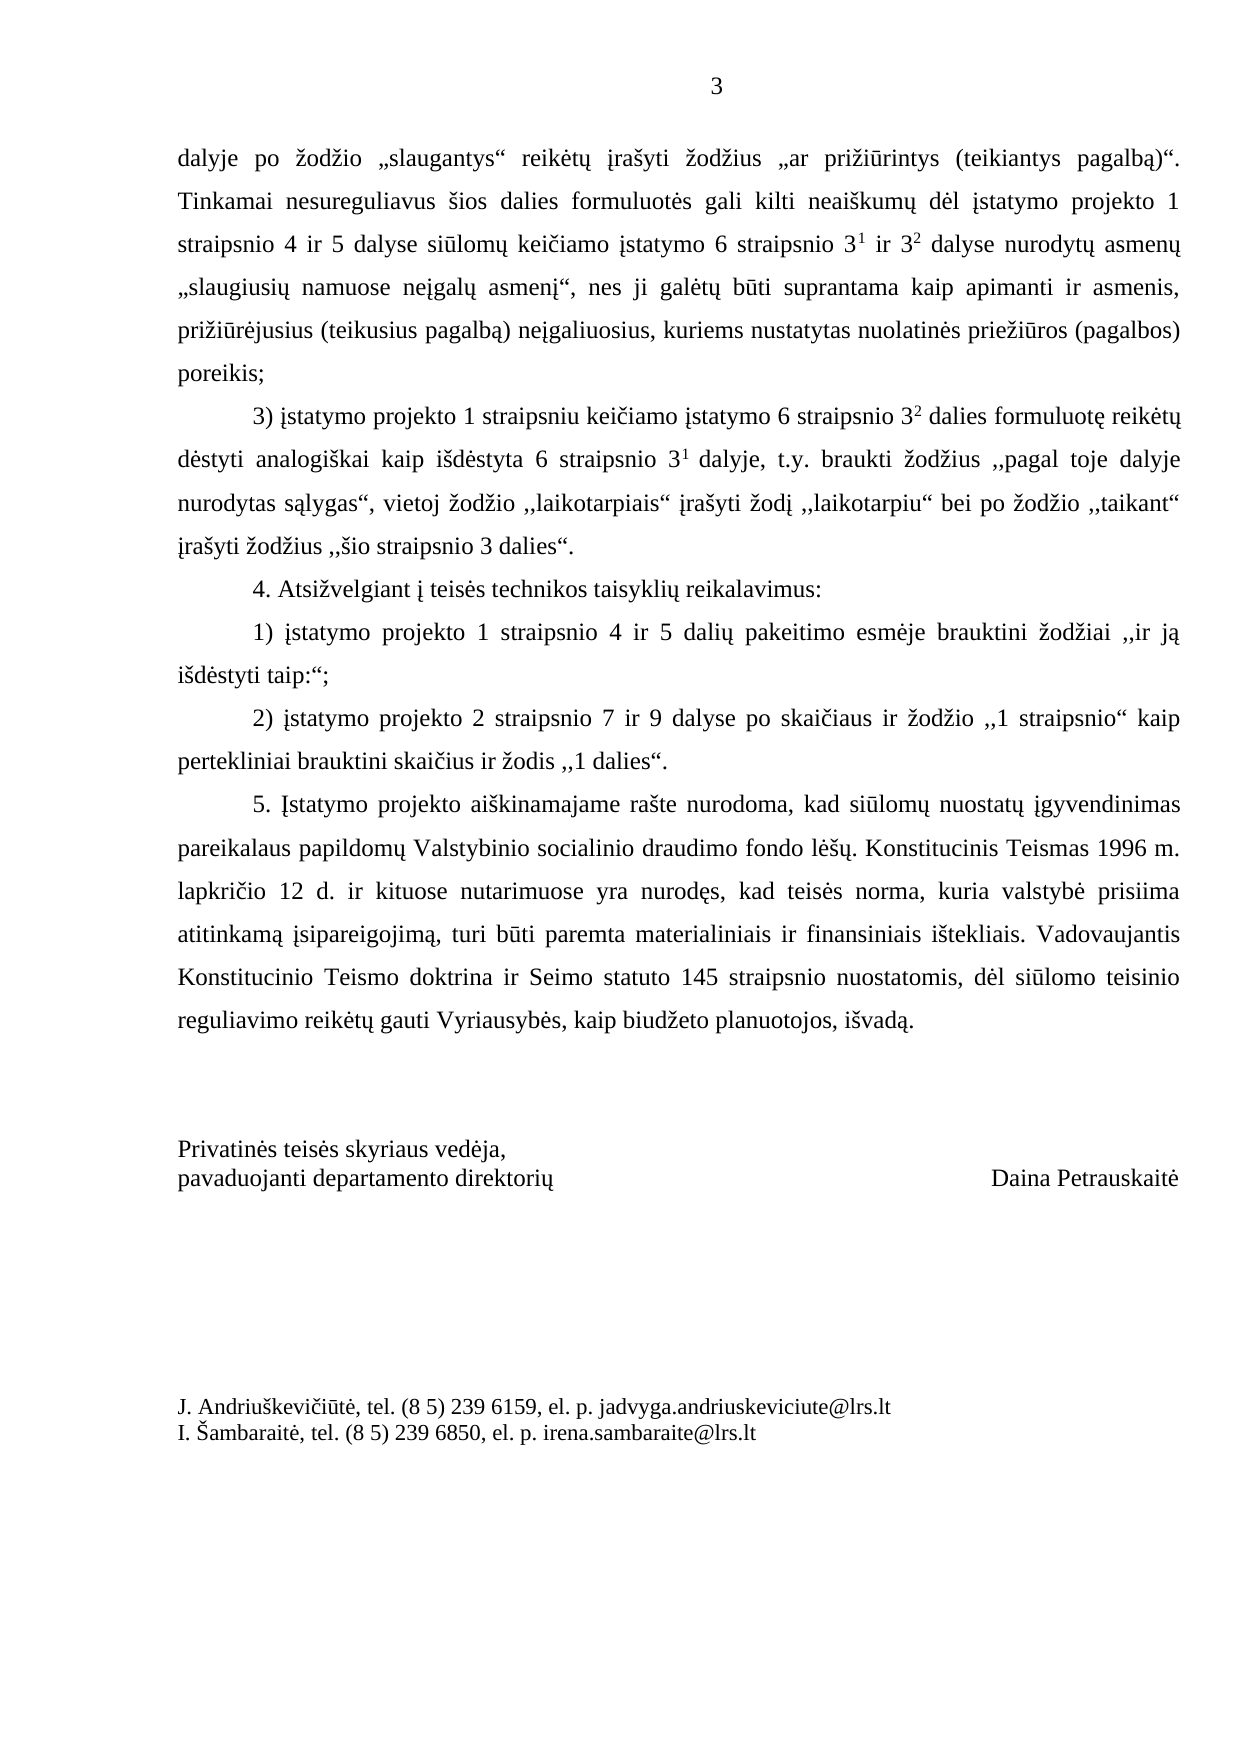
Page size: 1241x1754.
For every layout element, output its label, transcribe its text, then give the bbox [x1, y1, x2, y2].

text 1) įstatymo projekto 1 straipsnio 4 ir 5 dalių pakeitimo esmėje brauktini žodžiai ,,ir ją išdėstyti taip:“; [177, 617, 1181, 689]
text 3) įstatymo projekto 1 straipsniu keičiamo įstatymo 6 straipsnio 32 dalies formuluotę reikėtų dėstyti analogiškai kaip išdėstyta 6 straipsnio 31 dalyje, t.y. braukti žodžius ,,pagal toje dalyje nurodytas sąlygas“, vietoj žodžio ,,laikotarpiais“ įrašyti žodį ,,laikotarpiu“ bei po žodžio ,,taikant“ įrašyti žodžius ,,šio straipsnio 3 dalies“. [177, 401, 1181, 559]
text dalyje po žodžio „slaugantys“ reikėtų įrašyti žodžius „ar prižiūrintys (teikiantys pagalbą)“. Tinkamai nesureguliavus šios dalies formuluotės gali kilti neaiškumų dėl įstatymo projekto 1 straipsnio 4 ir 5 dalyse siūlomų keičiamo įstatymo 6 straipsnio 31 ir 32 dalyse nurodytų asmenų „slaugiusių namuose neįgalų asmenį“, nes ji galėtų būti suprantama kaip apimanti ir asmenis, prižiūrėjusius (teikusius pagalbą) neįgaliuosius, kuriems nustatytas nuolatinės priežiūros (pagalbos) poreikis; [177, 143, 1181, 387]
text 5. Įstatymo projekto aiškinamajame rašte nurodoma, kad siūlomų nuostatų įgyvendinimas pareikalaus papildomų Valstybinio socialinio draudimo fondo lėšų. Konstitucinis Teismas 1996 m. lapkričio 12 d. ir kituose nutarimuose yra nurodęs, kad teisės norma, kuria valstybė prisiima atitinkamą įsipareigojimą, turi būti paremta materialiniais ir finansiniais ištekliais. Vadovaujantis Konstitucinio Teismo doktrina ir Seimo statuto 145 straipsnio nuostatomis, dėl siūlomo teisinio reguliavimo reikėtų gauti Vyriausybės, kaip biudžeto planuotojos, išvadą. [177, 789, 1181, 1034]
text 4. Atsižvelgiant į teisės technikos taisyklių reikalavimus: [177, 574, 1181, 603]
text 2) įstatymo projekto 2 straipsnio 7 ir 9 dalyse po skaičiaus ir žodžio ,,1 straipsnio“ kaip pertekliniai brauktini skaičius ir žodis ,,1 dalies“. [177, 703, 1181, 775]
text pavaduojanti departamento direktorių Daina Petrauskaitė [177, 1163, 1181, 1192]
text I. Šambaraitė, tel. (8 5) 239 6850, el. p. irena.sambaraite@lrs.lt [177, 1419, 1181, 1446]
text Privatinės teisės skyriaus vedėja, [177, 1134, 1181, 1163]
text J. Andriuškevičiūtė, tel. (8 5) 239 6159, el. p. jadvyga.andriuskeviciute@lrs.lt [177, 1393, 1181, 1419]
